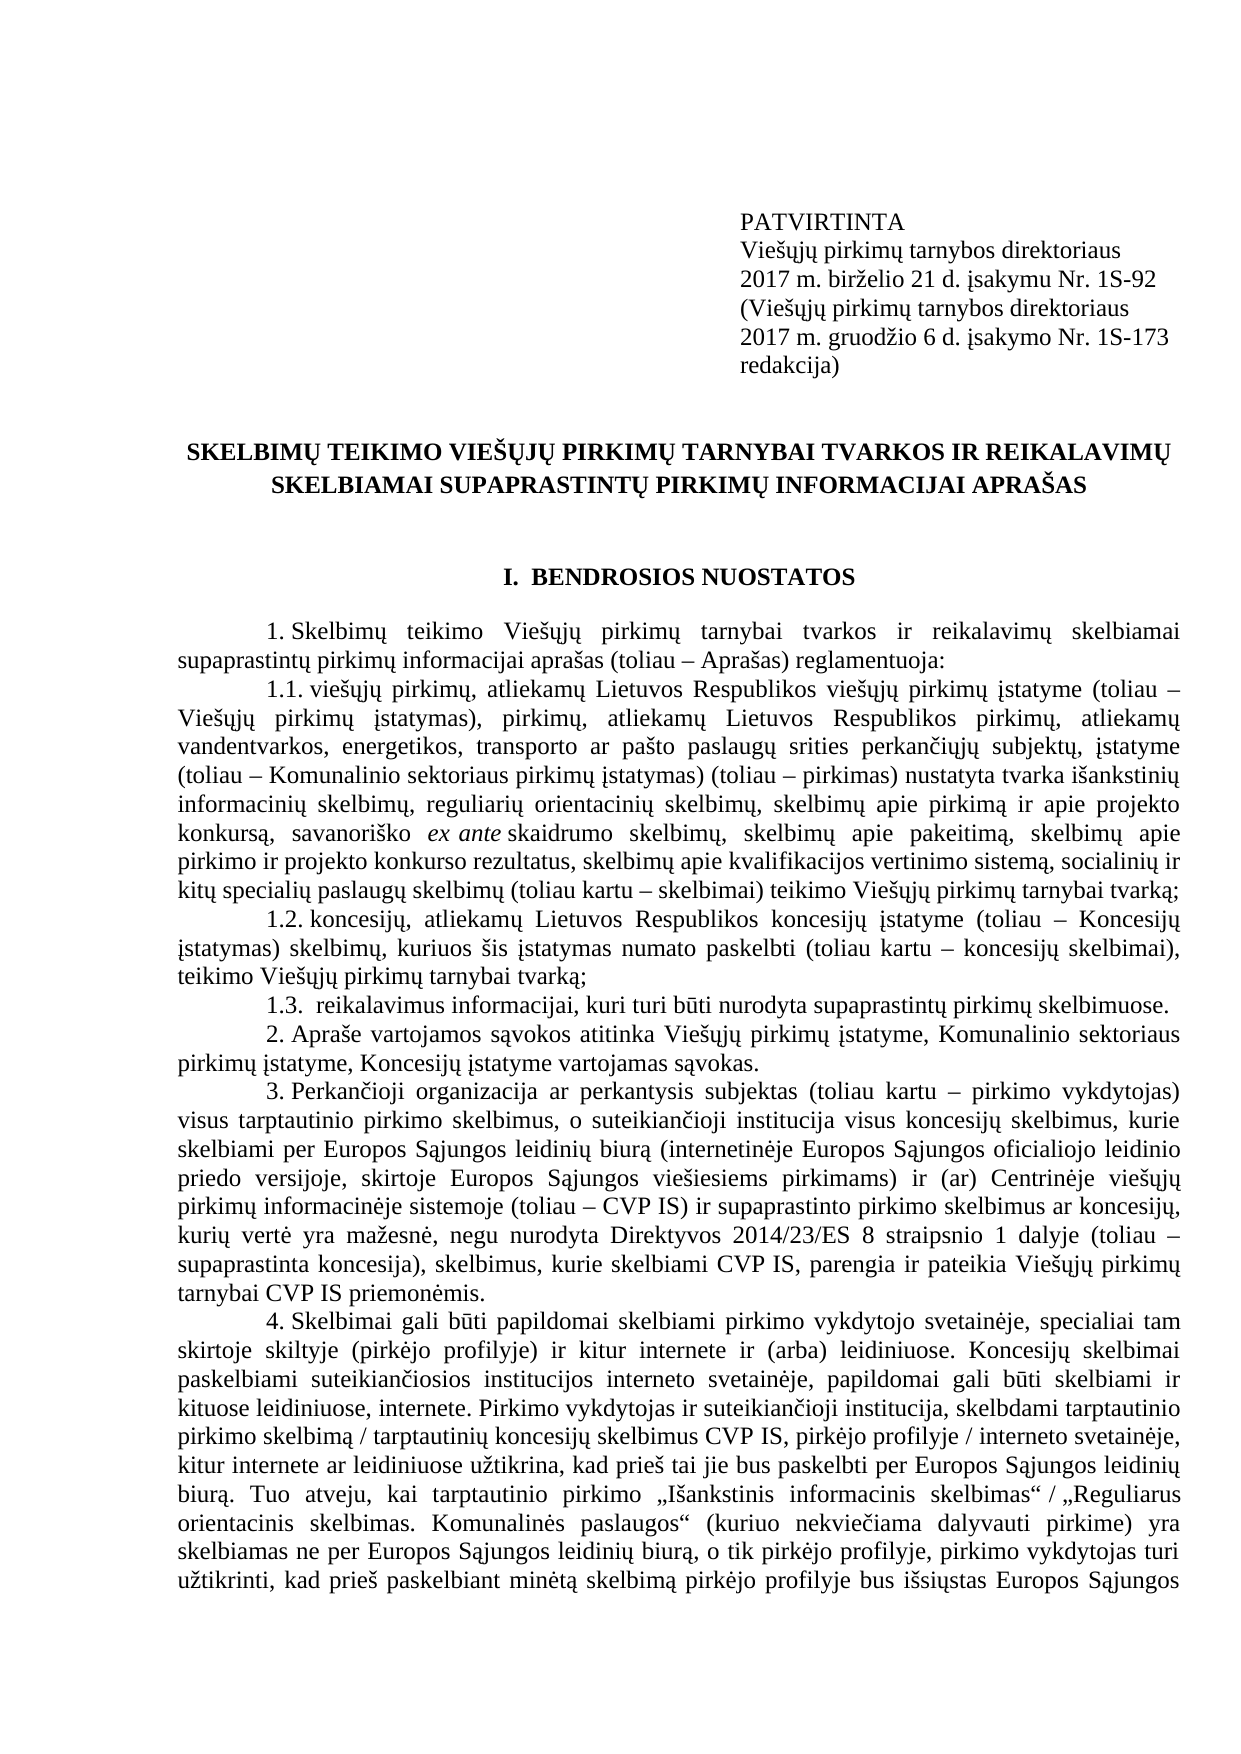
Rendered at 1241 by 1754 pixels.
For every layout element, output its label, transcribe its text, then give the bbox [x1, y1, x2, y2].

text 1.2. koncesijų, atliekamų Lietuvos Respublikos koncesijų įstatyme (toliau – Koncesijų įstatymas) skelbimų, kuriuos šis įstatymas numato paskelbti (toliau kartu – koncesijų skelbimai), teikimo Viešųjų pirkimų tarnybai tvarką; [177, 904, 1181, 990]
text 1.3. reikalavimus informacijai, kuri turi būti nurodyta supaprastintų pirkimų skelbimuose. [177, 990, 1181, 1019]
text 2. Apraše vartojamos sąvokos atitinka Viešųjų pirkimų įstatyme, Komunalinio sektoriaus pirkimų įstatyme, Koncesijų įstatyme vartojamas sąvokas. [177, 1019, 1181, 1076]
text redakcija) [740, 350, 1181, 379]
text Viešųjų pirkimų tarnybos direktoriaus [740, 235, 1181, 264]
text PATVIRTINTA [740, 207, 1181, 235]
text (Viešųjų pirkimų tarnybos direktoriaus [740, 293, 1181, 322]
text 2017 m. gruodžio 6 d. įsakymo Nr. 1S-173 [740, 322, 1181, 350]
text 3. Perkančioji organizacija ar perkantysis subjektas (toliau kartu – pirkimo vykdytojas) visus tarptautinio pirkimo skelbimus, o suteikiančioji institucija visus koncesijų skelbimus, kurie skelbiami per Europos Sąjungos leidinių biurą (internetinėje Europos Sąjungos oficialiojo leidinio priedo versijoje, skirtoje Europos Sąjungos viešiesiems pirkimams) ir (ar) Centrinėje viešųjų pirkimų informacinėje sistemoje (toliau – CVP IS) ir supaprastinto pirkimo skelbimus ar koncesijų, kurių vertė yra mažesnė, negu nurodyta Direktyvos 2014/23/ES 8 straipsnio 1 dalyje (toliau – supaprastinta koncesija), skelbimus, kurie skelbiami CVP IS, parengia ir pateikia Viešųjų pirkimų tarnybai CVP IS priemonėmis. [177, 1076, 1181, 1306]
text 1.1. viešųjų pirkimų, atliekamų Lietuvos Respublikos viešųjų pirkimų įstatyme (toliau – Viešųjų pirkimų įstatymas), pirkimų, atliekamų Lietuvos Respublikos pirkimų, atliekamų vandentvarkos, energetikos, transporto ar pašto paslaugų srities perkančiųjų subjektų, įstatyme (toliau – Komunalinio sektoriaus pirkimų įstatymas) (toliau – pirkimas) nustatyta tvarka išankstinių informacinių skelbimų, reguliarių orientacinių skelbimų, skelbimų apie pirkimą ir apie projekto konkursą, savanoriško ex ante skaidrumo skelbimų, skelbimų apie pakeitimą, skelbimų apie pirkimo ir projekto konkurso rezultatus, skelbimų apie kvalifikacijos vertinimo sistemą, socialinių ir kitų specialių paslaugų skelbimų (toliau kartu – skelbimai) teikimo Viešųjų pirkimų tarnybai tvarką; [177, 674, 1181, 904]
text 4. Skelbimai gali būti papildomai skelbiami pirkimo vykdytojo svetainėje, specialiai tam skirtoje skiltyje (pirkėjo profilyje) ir kitur internete ir (arba) leidiniuose. Koncesijų skelbimai paskelbiami suteikiančiosios institucijos interneto svetainėje, papildomai gali būti skelbiami ir kituose leidiniuose, internete. Pirkimo vykdytojas ir suteikiančioji institucija, skelbdami tarptautinio pirkimo skelbimą / tarptautinių koncesijų skelbimus CVP IS, pirkėjo profilyje / interneto svetainėje, kitur internete ar leidiniuose užtikrina, kad prieš tai jie bus paskelbti per Europos Sąjungos leidinių biurą. Tuo atveju, kai tarptautinio pirkimo „Išankstinis informacinis skelbimas“ / „Reguliarus orientacinis skelbimas. Komunalinės paslaugos“ (kuriuo nekviečiama dalyvauti pirkime) yra skelbiamas ne per Europos Sąjungos leidinių biurą, o tik pirkėjo profilyje, pirkimo vykdytojas turi užtikrinti, kad prieš paskelbiant minėtą skelbimą pirkėjo profilyje bus išsiųstas Europos Sąjungos [177, 1306, 1181, 1594]
text 2017 m. birželio 21 d. įsakymu Nr. 1S-92 [740, 264, 1181, 293]
text 1. Skelbimų teikimo Viešųjų pirkimų tarnybai tvarkos ir reikalavimų skelbiamai supaprastintų pirkimų informacijai aprašas (toliau – Aprašas) reglamentuoja: [177, 616, 1181, 674]
text I. BENDROSIOS NUOSTATOS [177, 562, 1181, 591]
text SKELBIMŲ TEIKIMO Viešųjų pirkimų tarnybai TVARKOS IR REIKALAVIMŲ SKELBIAMAI SUPAPRASTINTŲ PIRKIMŲ INFORMACIJAI APrašas [177, 437, 1181, 498]
